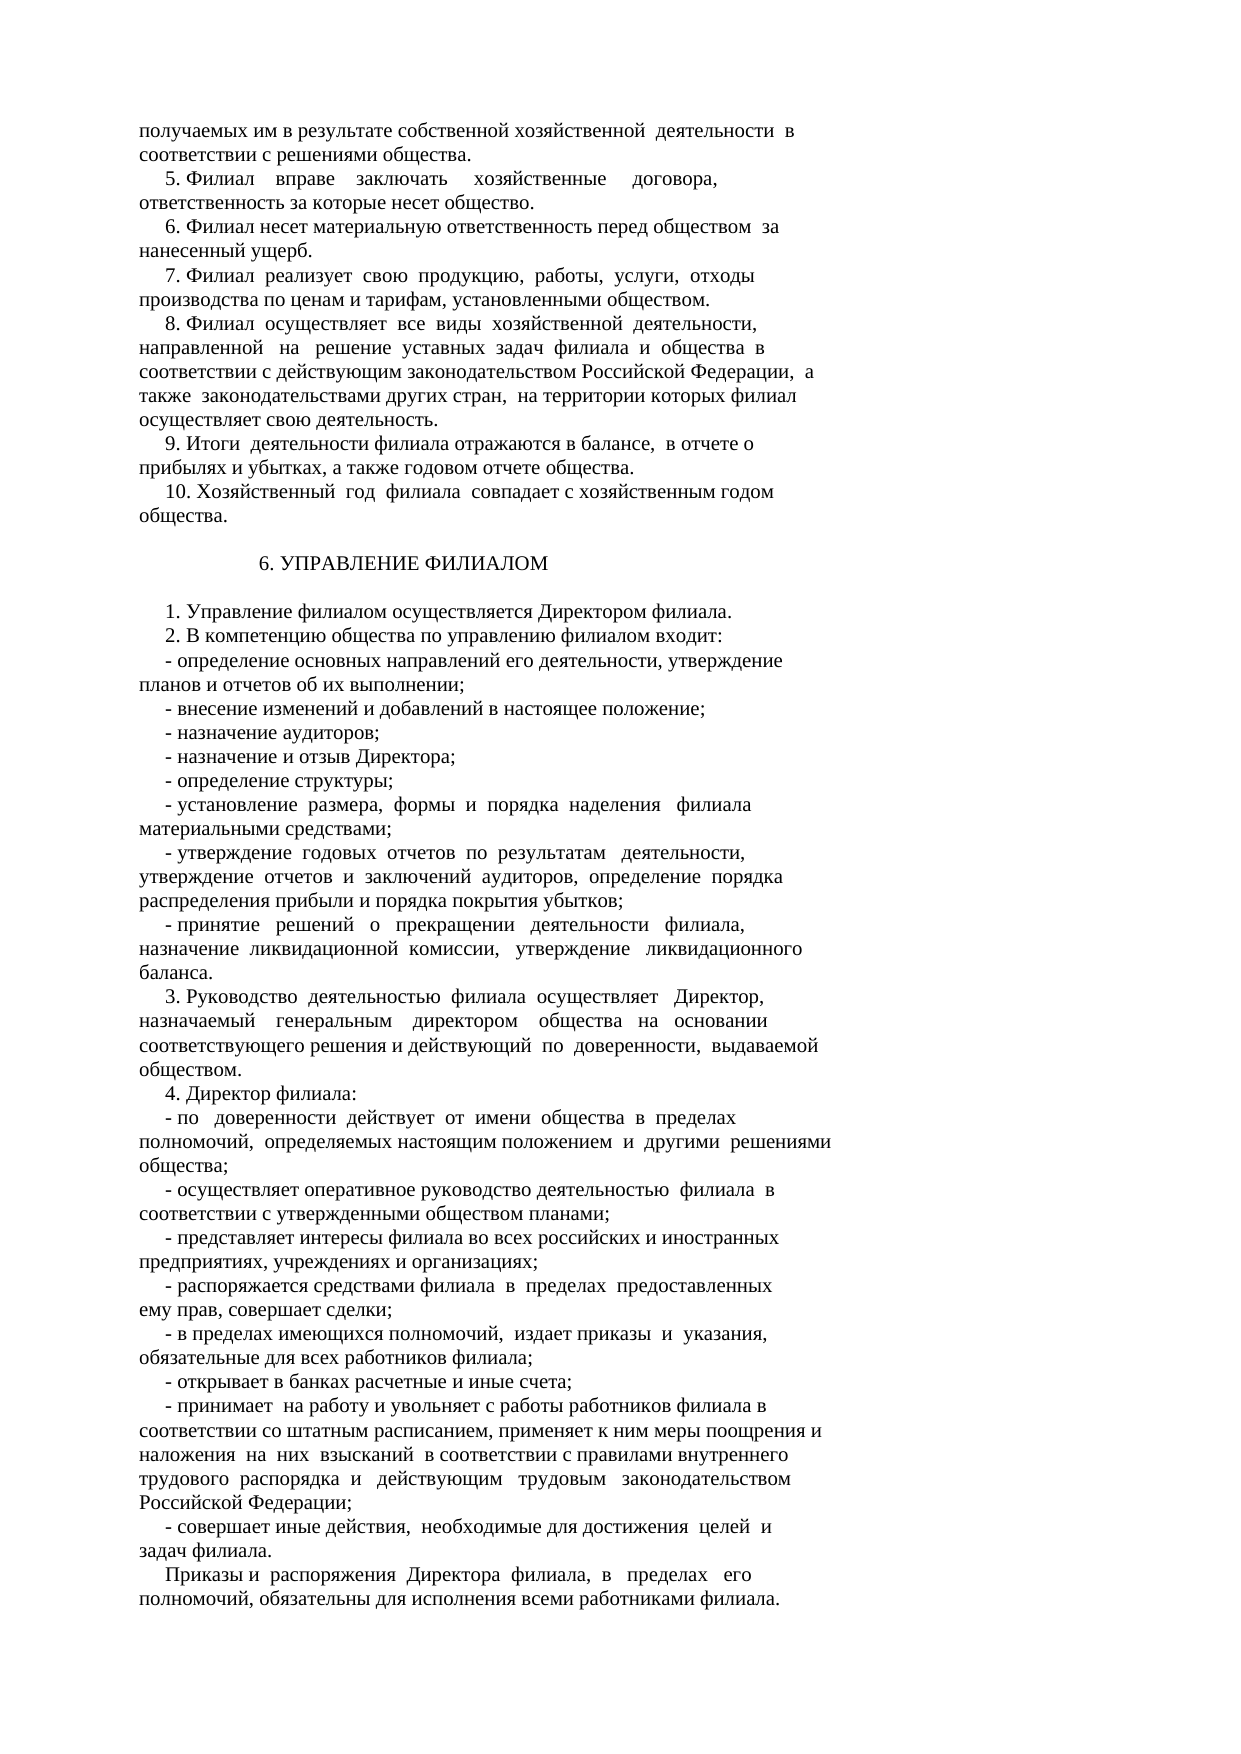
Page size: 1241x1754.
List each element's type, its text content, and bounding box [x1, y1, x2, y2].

text - установление размера, формы и порядка наделения филиала [118, 792, 1122, 816]
text 4. Директор филиала: [118, 1081, 1122, 1105]
text задач филиала. [118, 1538, 1122, 1562]
text обществом. [118, 1057, 1122, 1081]
text Приказы и распоряжения Директора филиала, в пределах его [118, 1562, 1122, 1586]
text предприятиях, учреждениях и организациях; [118, 1249, 1122, 1273]
text соответствии с утвержденными обществом планами; [118, 1201, 1122, 1225]
text - назначение аудиторов; [118, 720, 1122, 744]
text производства по ценам и тарифам, установленными обществом. [118, 287, 1122, 311]
text материальными средствами; [118, 816, 1122, 840]
text - принятие решений о прекращении деятельности филиала, [118, 912, 1122, 936]
text ему прав, совершает сделки; [118, 1297, 1122, 1321]
text соответствии с решениями общества. [118, 142, 1122, 166]
text 1. Управление филиалом осуществляется Директором филиала. [118, 599, 1122, 623]
text 7. Филиал реализует свою продукцию, работы, услуги, отходы [118, 262, 1122, 287]
text - определение структуры; [118, 768, 1122, 792]
text 10. Хозяйственный год филиала совпадает с хозяйственным годом [118, 479, 1122, 503]
text осуществляет свою деятельность. [118, 407, 1122, 431]
text - по доверенности действует от имени общества в пределах [118, 1105, 1122, 1129]
text - принимает на работу и увольняет с работы работников филиала в [118, 1393, 1122, 1417]
text назначаемый генеральным директором общества на основании [118, 1008, 1122, 1032]
text обязательные для всех работников филиала; [118, 1345, 1122, 1369]
text получаемых им в результате собственной хозяйственной деятельности в [118, 118, 1122, 142]
text 2. В компетенцию общества по управлению филиалом входит: [118, 623, 1122, 647]
text 6. УПРАВЛЕНИЕ ФИЛИАЛОМ [118, 551, 1122, 575]
text - внесение изменений и добавлений в настоящее положение; [118, 696, 1122, 720]
text планов и отчетов об их выполнении; [118, 672, 1122, 696]
text - открывает в банках расчетные и иные счета; [118, 1369, 1122, 1393]
text 8. Филиал осуществляет все виды хозяйственной деятельности, [118, 311, 1122, 335]
text распределения прибыли и порядка покрытия убытков; [118, 888, 1122, 912]
text прибылях и убытках, а также годовом отчете общества. [118, 455, 1122, 479]
text направленной на решение уставных задач филиала и общества в [118, 335, 1122, 359]
text - представляет интересы филиала во всех российских и иностранных [118, 1225, 1122, 1249]
text - определение основных направлений его деятельности, утверждение [118, 647, 1122, 672]
text - в пределах имеющихся полномочий, издает приказы и указания, [118, 1321, 1122, 1345]
text 9. Итоги деятельности филиала отражаются в балансе, в отчете о [118, 431, 1122, 455]
text общества; [118, 1153, 1122, 1177]
text утверждение отчетов и заключений аудиторов, определение порядка [118, 864, 1122, 888]
text наложения на них взысканий в соответствии с правилами внутреннего [118, 1442, 1122, 1466]
text 6. Филиал несет материальную ответственность перед обществом за [118, 214, 1122, 238]
text 5. Филиал вправе заключать хозяйственные договора, [118, 166, 1122, 190]
text также законодательствами других стран, на территории которых филиал [118, 383, 1122, 407]
text Российской Федерации; [118, 1490, 1122, 1514]
text 3. Руководство деятельностью филиала осуществляет Директор, [118, 984, 1122, 1008]
text - утверждение годовых отчетов по результатам деятельности, [118, 840, 1122, 864]
text - назначение и отзыв Директора; [118, 744, 1122, 768]
text назначение ликвидационной комиссии, утверждение ликвидационного [118, 936, 1122, 960]
text полномочий, обязательны для исполнения всеми работниками филиала. [118, 1586, 1122, 1610]
text трудового распорядка и действующим трудовым законодательством [118, 1466, 1122, 1490]
text - осуществляет оперативное руководство деятельностью филиала в [118, 1177, 1122, 1201]
text - совершает иные действия, необходимые для достижения целей и [118, 1514, 1122, 1538]
text соответствующего решения и действующий по доверенности, выдаваемой [118, 1032, 1122, 1057]
text соответствии со штатным расписанием, применяет к ним меры поощрения и [118, 1417, 1122, 1442]
text общества. [118, 503, 1122, 527]
text баланса. [118, 960, 1122, 984]
text соответствии с действующим законодательством Российской Федерации, а [118, 359, 1122, 383]
text ответственность за которые несет общество. [118, 190, 1122, 214]
text нанесенный ущерб. [118, 238, 1122, 262]
text - распоряжается средствами филиала в пределах предоставленных [118, 1273, 1122, 1297]
text полномочий, определяемых настоящим положением и другими решениями [118, 1129, 1122, 1153]
